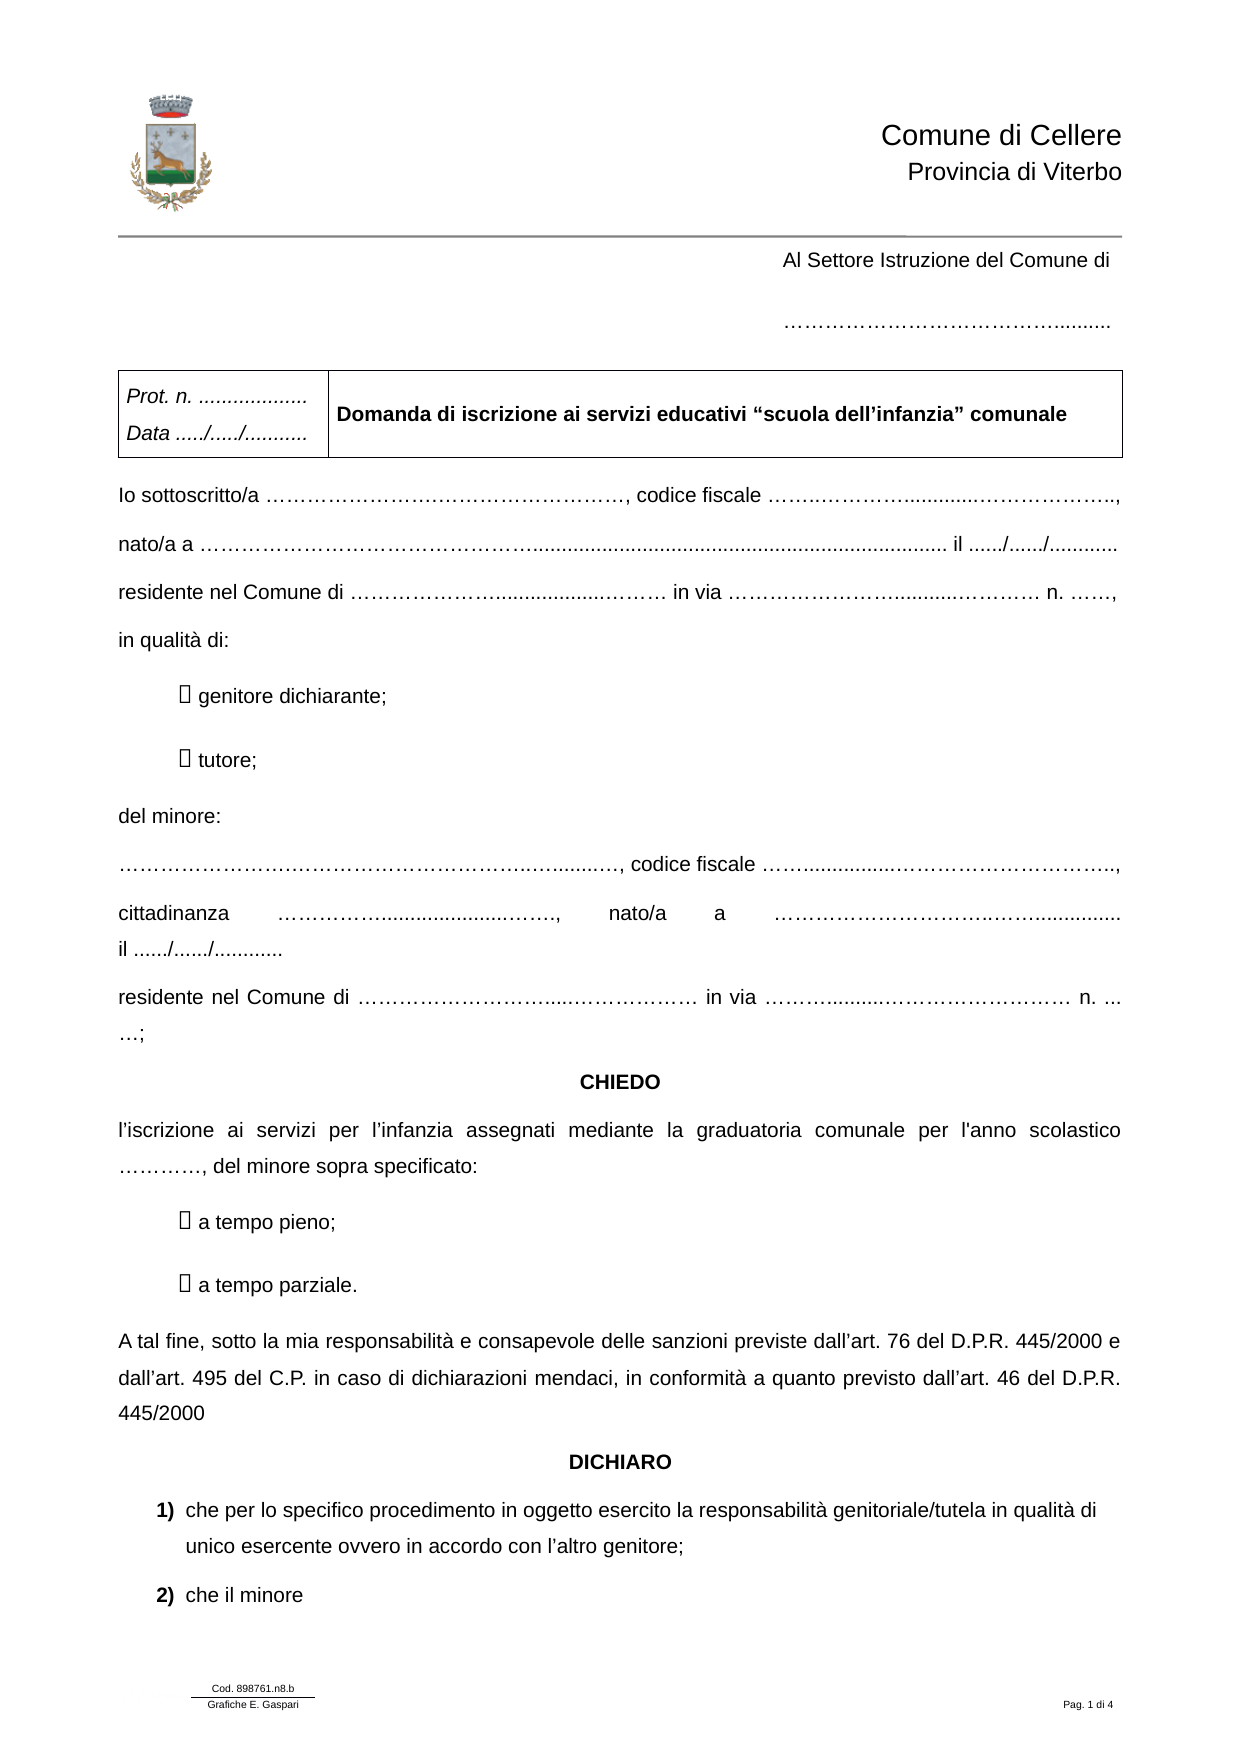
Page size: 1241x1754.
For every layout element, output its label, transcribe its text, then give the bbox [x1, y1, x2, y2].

text residente nel Comune di …………………...................……… in via ……………………...........………… n. ……, [118, 580, 1122, 604]
table_header Prot. n. ................... Data ...../...../........... [119, 371, 328, 457]
table_header Domanda di iscrizione ai servizi educativi “scuola dell’infanzia” comunale [329, 371, 1122, 457]
text residente nel Comune di ……………………….....……………… in via ………..........……………………… n. ...…; [118, 985, 1122, 1045]
text DICHIARO [118, 1450, 1122, 1474]
list che per lo specifico procedimento in oggetto esercito la responsabilità genitoriale/tutela in qualità di unico esercente ovvero in accordo con l’altro genitore; [156, 1498, 1122, 1558]
text in qualità di: [118, 628, 1122, 652]
text l’iscrizione ai servizi per l’infanzia assegnati mediante la graduatoria comunale per l'anno scolastico …………, del minore sopra specificato: [118, 1118, 1122, 1178]
text CHIEDO [118, 1069, 1122, 1093]
picture [122, 87, 224, 219]
text  a tempo parziale. [177, 1266, 1122, 1300]
text del minore: [118, 804, 1122, 828]
text A tal fine, sotto la mia responsabilità e consapevole delle sanzioni previste dall’art. 76 del D.P.R. 445/2000 e dall’art. 495 del C.P. in caso di dichiarazioni mendaci, in conformità a quanto previsto dall’art. 46 del D.P.R. 445/2000 [118, 1329, 1122, 1425]
text Al Settore Istruzione del Comune di [118, 248, 1122, 272]
text Io sottoscritto/a …………………….………………………, codice fiscale ……..………….............……………….., [118, 483, 1122, 507]
text  genitore dichiarante; [177, 677, 1122, 711]
text  a tempo pieno; [177, 1202, 1122, 1236]
list che il minore [156, 1582, 1122, 1606]
text ………………………………….......... [118, 309, 1122, 333]
text Nell'elenco degli allegati [242, 213, 602, 235]
text Comune di Cellere [224, 118, 1122, 152]
text nato/a a …………………………………………........................................................................ il ....../....../............ [118, 531, 1122, 555]
text …………………….……………………………..…........…, codice fiscale ……................………………………….., [118, 852, 1122, 876]
text Provincia di Viterbo [224, 157, 1122, 185]
text  tutore; [177, 740, 1122, 774]
text cittadinanza ……………......................……., nato/a a …………………………..……............... il ....../....../............ [118, 901, 1122, 961]
